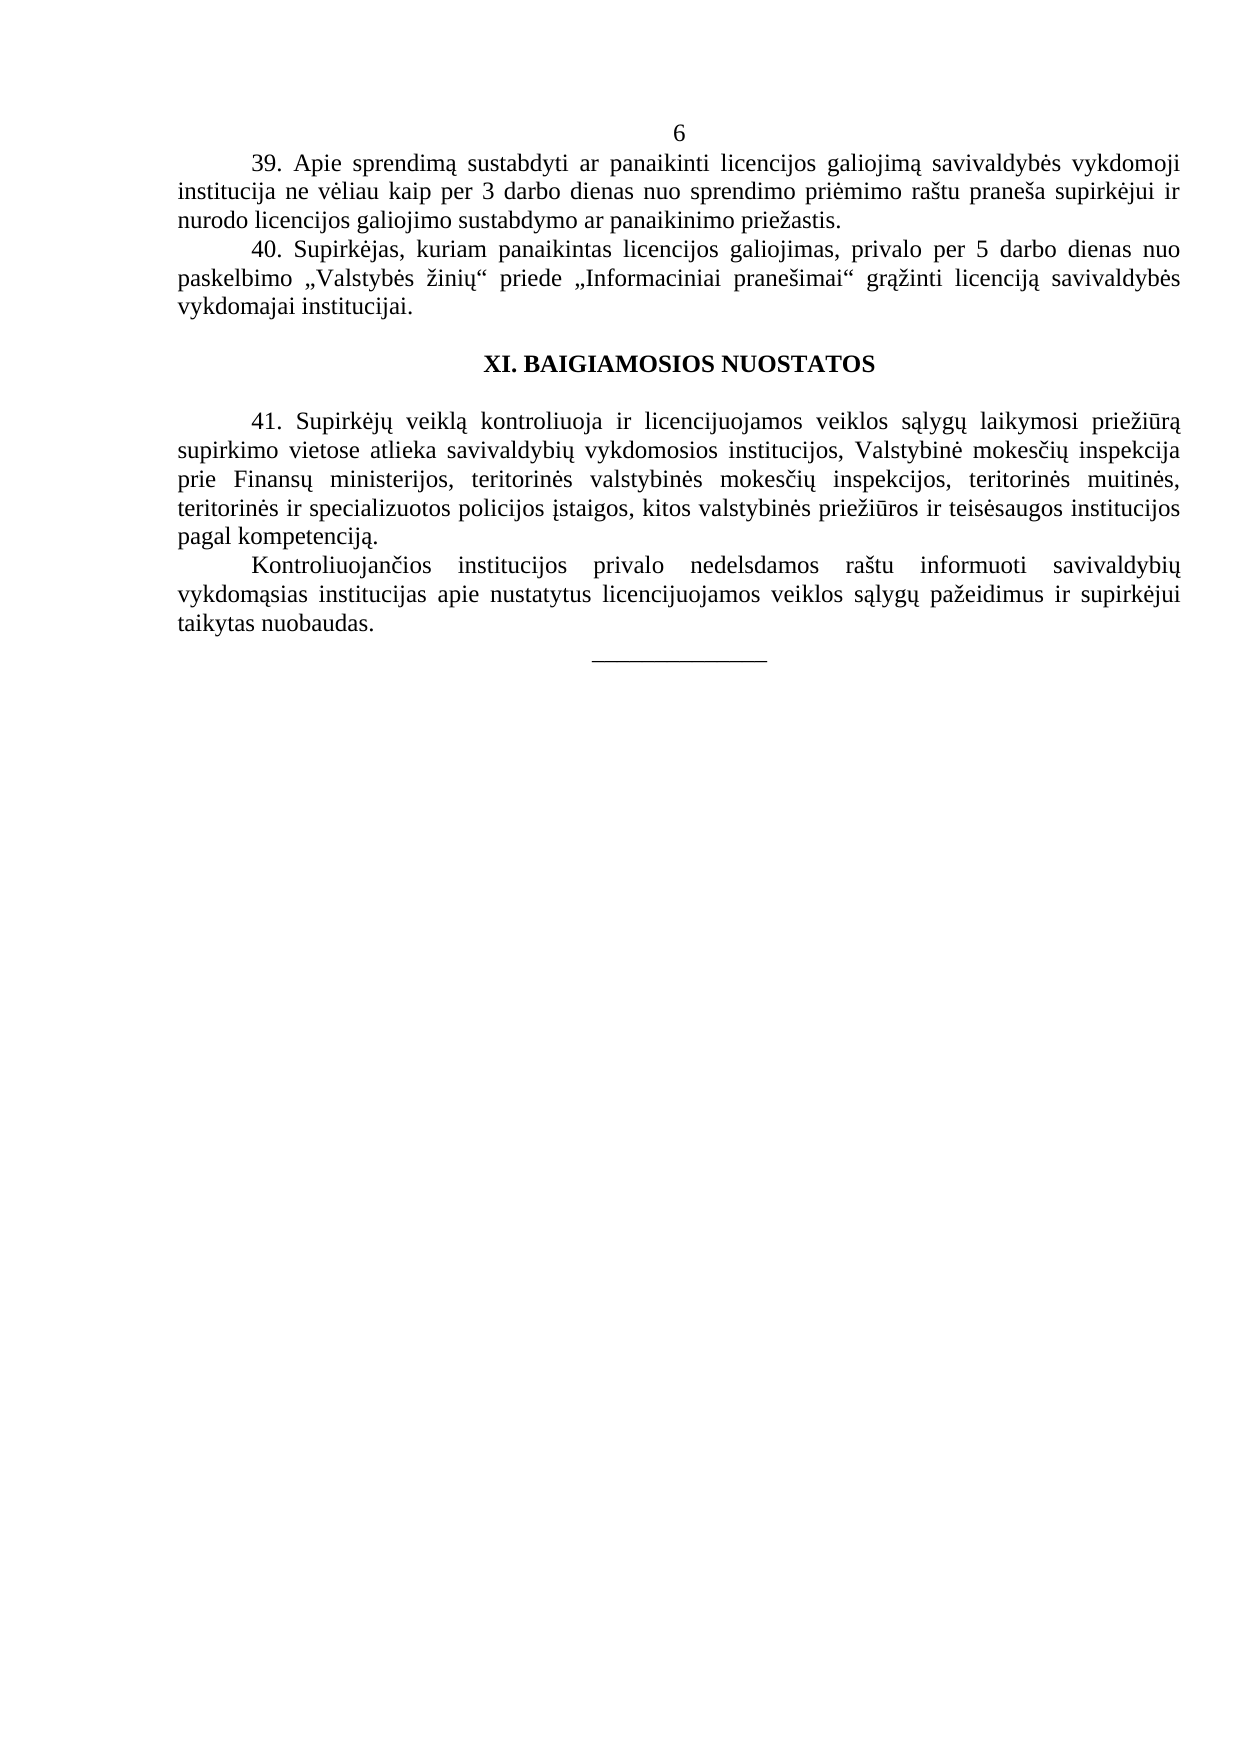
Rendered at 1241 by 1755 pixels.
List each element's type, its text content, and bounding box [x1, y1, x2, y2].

text ______________ [177, 636, 1181, 665]
text 39. Apie sprendimą sustabdyti ar panaikinti licencijos galiojimą savivaldybės vykdomoji institucija ne vėliau kaip per 3 darbo dienas nuo sprendimo priėmimo raštu praneša supirkėjui ir nurodo licencijos galiojimo sustabdymo ar panaikinimo priežastis. [177, 148, 1181, 234]
text 41. Supirkėjų veiklą kontroliuoja ir licencijuojamos veiklos sąlygų laikymosi priežiūrą supirkimo vietose atlieka savivaldybių vykdomosios institucijos, Valstybinė mokesčių inspekcija prie Finansų ministerijos, teritorinės valstybinės mokesčių inspekcijos, teritorinės muitinės, teritorinės ir specializuotos policijos įstaigos, kitos valstybinės priežiūros ir teisėsaugos institucijos pagal kompetenciją. [177, 406, 1181, 550]
text Kontroliuojančios institucijos privalo nedelsdamos raštu informuoti savivaldybių vykdomąsias institucijas apie nustatytus licencijuojamos veiklos sąlygų pažeidimus ir supirkėjui taikytas nuobaudas. [177, 550, 1181, 636]
text XI. BAIGIAMOSIOS NUOSTATOS [177, 349, 1181, 378]
text 40. Supirkėjas, kuriam panaikintas licencijos galiojimas, privalo per 5 darbo dienas nuo paskelbimo „Valstybės žinių“ priede „Informaciniai pranešimai“ grąžinti licenciją savivaldybės vykdomajai institucijai. [177, 234, 1181, 320]
